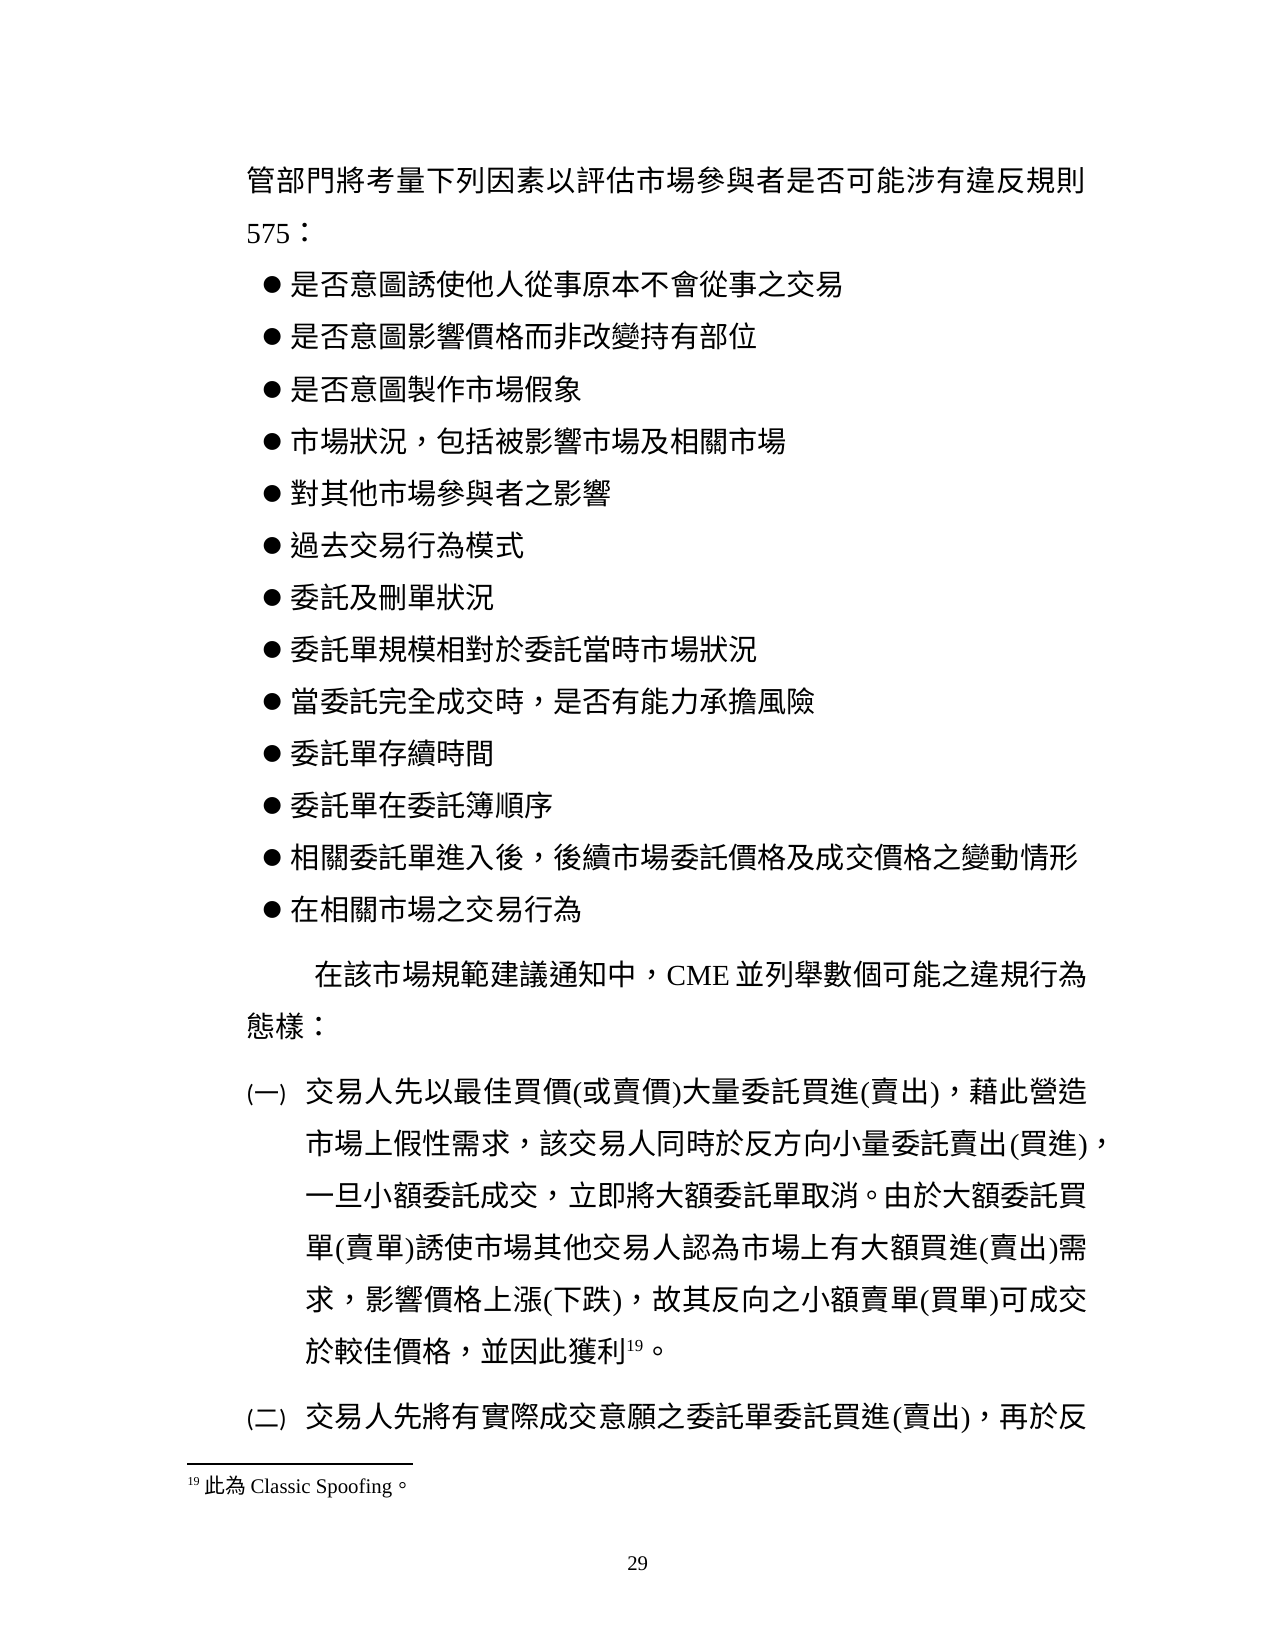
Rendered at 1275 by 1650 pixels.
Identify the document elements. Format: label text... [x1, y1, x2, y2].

list 交易人先將有實際成交意願之委託單委託買進(賣出)，再於反 [246, 1385, 1088, 1437]
text 管部門將考量下列因素以評估市場參與者是否可能涉有違反規則575： [246, 150, 1088, 254]
list 委託及刪單狀況 [261, 567, 1088, 619]
list 此為Classic Spoofing。 [187, 1470, 1088, 1500]
list 過去交易行為模式 [261, 514, 1088, 567]
list 是否意圖誘使他人從事原本不會從事之交易 [261, 254, 1088, 306]
list 在相關市場之交易行為 [261, 879, 1088, 931]
list 當委託完全成交時，是否有能力承擔風險 [261, 671, 1088, 723]
list 市場狀況，包括被影響市場及相關市場 [261, 410, 1088, 462]
list 委託單存續時間 [261, 723, 1088, 775]
list 交易人先以最佳買價(或賣價)大量委託買進(賣出)，藉此營造市場上假性需求，該交易人同時於反方向小量委託賣出(買進)，一旦小額委託成交，立即將大額委託單取消。由於大額委託買單(賣單)誘使市場其他交易人認為市場上有大額買進(賣出)需求，影響價格上漲(下跌)，故其反向之小額賣單(買單)可成交於較佳價格，並因此獲利。 [246, 1060, 1088, 1373]
list 委託單規模相對於委託當時市場狀況 [261, 619, 1088, 671]
list 對其他市場參與者之影響 [261, 462, 1088, 514]
list 相關委託單進入後，後續市場委託價格及成交價格之變動情形 [261, 827, 1088, 879]
list 是否意圖製作市場假象 [261, 358, 1088, 410]
text 在該市場規範建議通知中，CME並列舉數個可能之違規行為態樣： [246, 944, 1088, 1048]
list 是否意圖影響價格而非改變持有部位 [261, 306, 1088, 358]
list 委託單在委託簿順序 [261, 775, 1088, 827]
